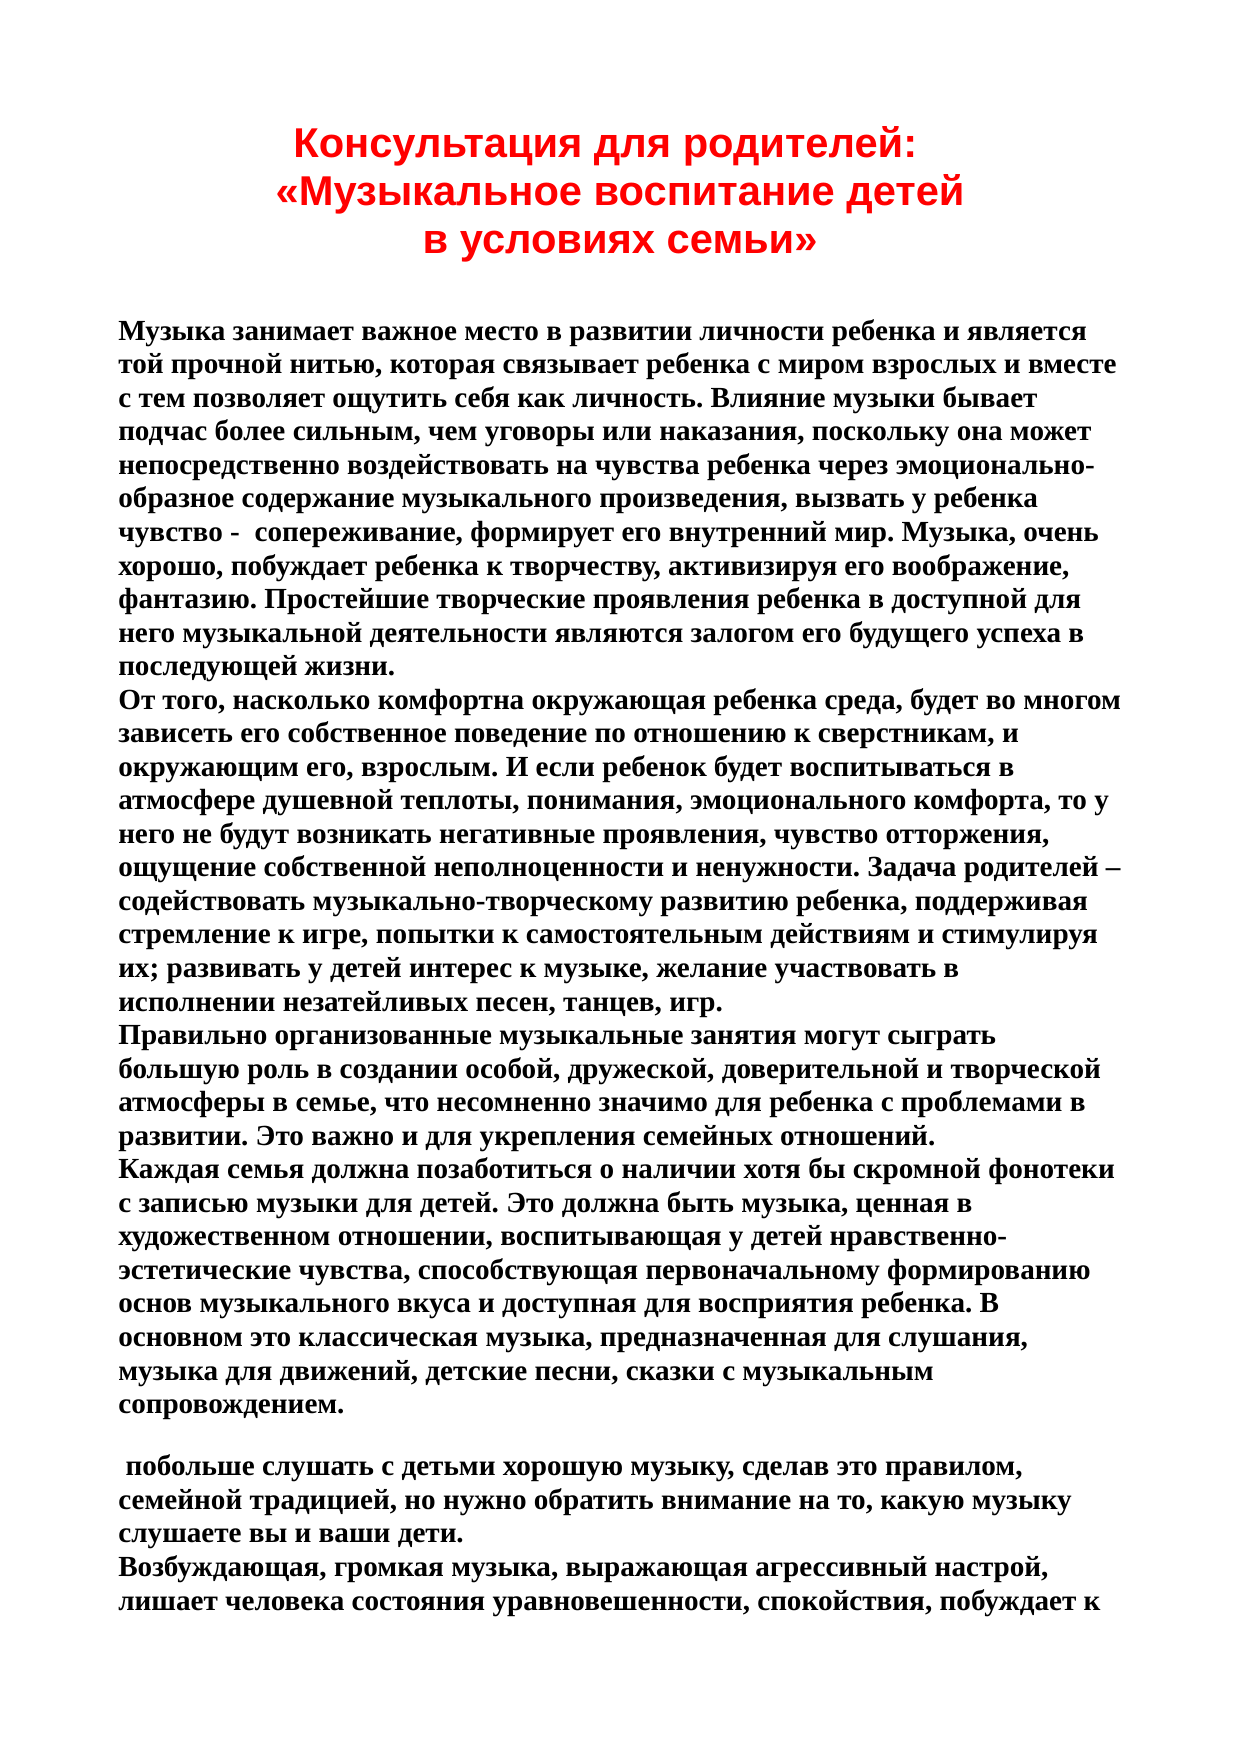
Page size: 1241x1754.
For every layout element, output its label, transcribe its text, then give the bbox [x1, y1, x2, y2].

text Консультация для родителей: [118, 118, 1122, 166]
text Музыка занимает важное место в развитии личности ребенка и является той прочной нитью, которая связывает ребенка с миром взрослых и вместе с тем позволяет ощутить себя как личность. Влияние музыки бывает подчас более сильным, чем уговоры или наказания, поскольку она может непосредственно воздействовать на чувства ребенка через эмоционально-образное содержание музыкального произведения, вызвать у ребенка чувство - сопереживание, формирует его внутренний мир. Музыка, очень хорошо, побуждает ребенка к творчеству, активизируя его воображение, фантазию. Простейшие творческие проявления ребенка в доступной для него музыкальной деятельности являются залогом его будущего успеха в последующей жизни. От того, насколько комфортна окружающая ребенка среда, будет во многом зависеть его собственное поведение по отношению к сверстникам, и окружающим его, взрослым. И если ребенок будет воспитываться в атмосфере душевной теплоты, понимания, эмоционального комфорта, то у него не будут возникать негативные проявления, чувство отторжения, ощущение собственной неполноценности и ненужности. Задача родителей – содействовать музыкально-творческому развитию ребенка, поддерживая стремление к игре, попытки к самостоятельным действиям и стимулируя их; развивать у детей интерес к музыке, желание участвовать в исполнении незатейливых песен, танцев, игр. Правильно организованные музыкальные занятия могут сыграть большую роль в создании особой, дружеской, доверительной и творческой атмосферы в семье, что несомненно значимо для ребенка с проблемами в развитии. Это важно и для укрепления семейных отношений. Каждая семья должна позаботиться о наличии хотя бы скромной фонотеки с записью музыки для детей. Это должна быть музыка, ценная в художественном отношении, воспитывающая у детей нравственно-эстетические чувства, способствующая первоначальному формированию основ музыкального вкуса и доступная для восприятия ребенка. В основном это классическая музыка, предназначенная для слушания, музыка для движений, детские песни, сказки с музыкальным сопровождением. [118, 262, 1122, 1448]
text побольше слушать с детьми хорошую музыку, сделав это правилом, семейной традицией, но нужно обратить внимание на то, какую музыку слушаете вы и ваши дети. [118, 1448, 1122, 1549]
text «Музыкальное воспитание детей [118, 166, 1122, 214]
text Возбуждающая, громкая музыка, выражающая агрессивный настрой, лишает человека состояния уравновешенности, спокойствия, побуждает к [118, 1549, 1122, 1616]
text в условиях семьи» [118, 214, 1122, 262]
